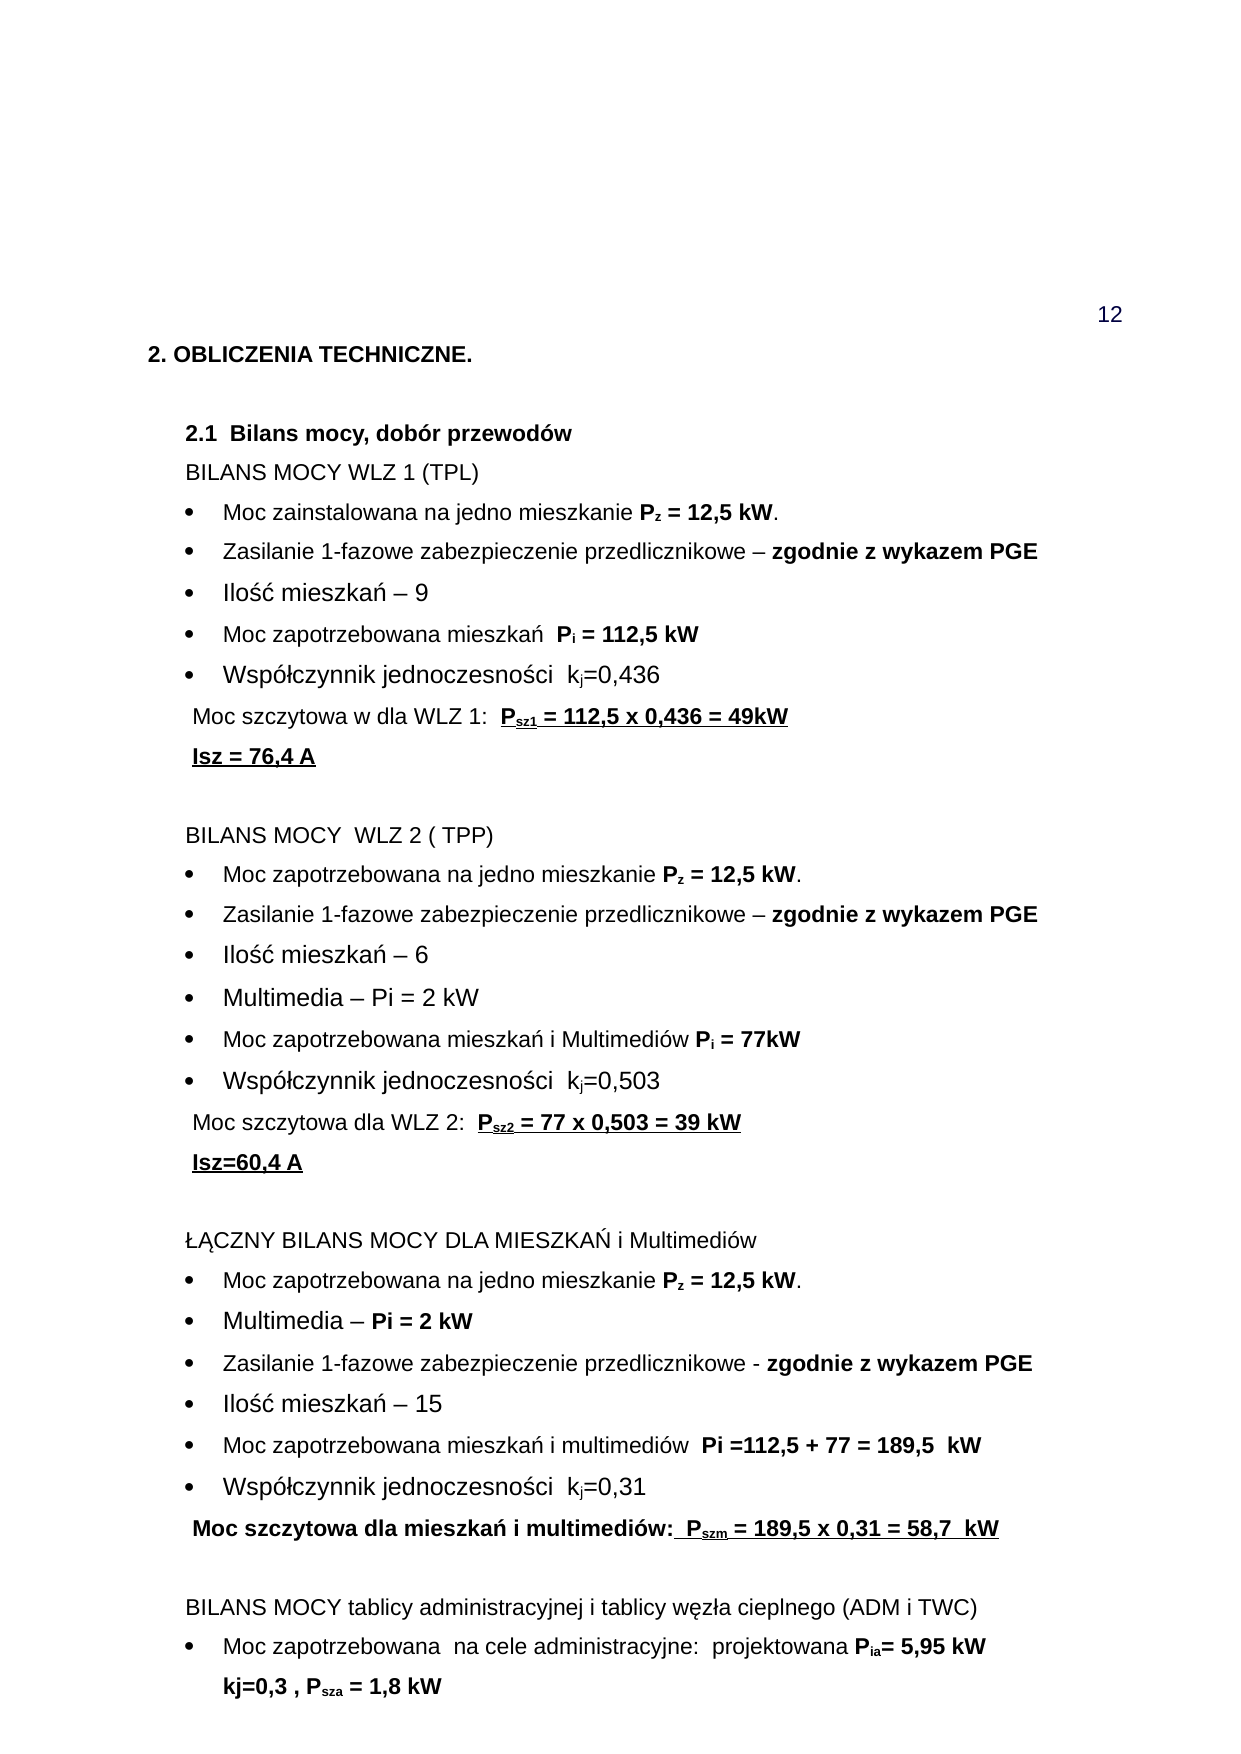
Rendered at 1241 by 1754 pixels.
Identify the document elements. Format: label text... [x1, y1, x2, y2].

text Moc szczytowa dla mieszkań i multimediów: Pszm = 189,5 x 0,31 = 58,7 kW [192, 1515, 1134, 1541]
list Moc zapotrzebowana mieszkań i multimediów Pi =112,5 + 77 = 189,5 kW [185, 1432, 1134, 1458]
text Moc szczytowa w dla WLZ 1: Psz1 = 112,5 x 0,436 = 49kW [192, 703, 1134, 729]
list Multimedia – Pi = 2 kW [185, 1306, 1134, 1335]
list Moc zainstalowana na jedno mieszkanie Pz = 12,5 kW. [185, 498, 1134, 525]
list kj=0,3 , Psza = 1,8 kW [185, 1673, 1134, 1699]
list Ilość mieszkań – 6 [185, 940, 1134, 969]
text Isz = 76,4 A [192, 743, 1134, 769]
text Isz=60,4 A [192, 1148, 1134, 1175]
list Ilość mieszkań – 15 [185, 1389, 1134, 1418]
list Współczynnik jednoczesności kj=0,436 [185, 660, 1134, 689]
text BILANS MOCY WLZ 2 ( TPP) [185, 822, 1134, 848]
list Współczynnik jednoczesności kj=0,31 [185, 1472, 1134, 1500]
text BILANS MOCY WLZ 1 (TPL) [185, 459, 1134, 485]
list Moc zapotrzebowana mieszkań i Multimediów Pi = 77kW [185, 1026, 1134, 1053]
list Moc zapotrzebowana na cele administracyjne: projektowana Pia= 5,95 kW [185, 1633, 1134, 1659]
list Zasilanie 1-fazowe zabezpieczenie przedlicznikowe - zgodnie z wykazem PGE [185, 1349, 1134, 1376]
list Multimedia – Pi = 2 kW [185, 983, 1134, 1012]
text 2. OBLICZENIA TECHNICZNE. [148, 341, 1134, 367]
text Moc szczytowa dla WLZ 2: Psz2 = 77 x 0,503 = 39 kW [192, 1109, 1134, 1135]
list Moc zapotrzebowana na jedno mieszkanie Pz = 12,5 kW. [185, 861, 1134, 887]
text 2.1 Bilans mocy, dobór przewodów [185, 419, 1134, 446]
text 12 [148, 301, 1134, 327]
list Współczynnik jednoczesności kj=0,503 [185, 1066, 1134, 1094]
list Moc zapotrzebowana mieszkań Pi = 112,5 kW [185, 621, 1134, 647]
list Ilość mieszkań – 9 [185, 577, 1134, 606]
text BILANS MOCY tablicy administracyjnej i tablicy węzła cieplnego (ADM i TWC) [185, 1594, 1134, 1620]
list Moc zapotrzebowana na jedno mieszkanie Pz = 12,5 kW. [185, 1267, 1134, 1293]
list Zasilanie 1-fazowe zabezpieczenie przedlicznikowe – zgodnie z wykazem PGE [185, 538, 1134, 564]
list Zasilanie 1-fazowe zabezpieczenie przedlicznikowe – zgodnie z wykazem PGE [185, 901, 1134, 927]
text ŁĄCZNY BILANS MOCY DLA MIESZKAŃ i Multimediów [185, 1227, 1134, 1254]
